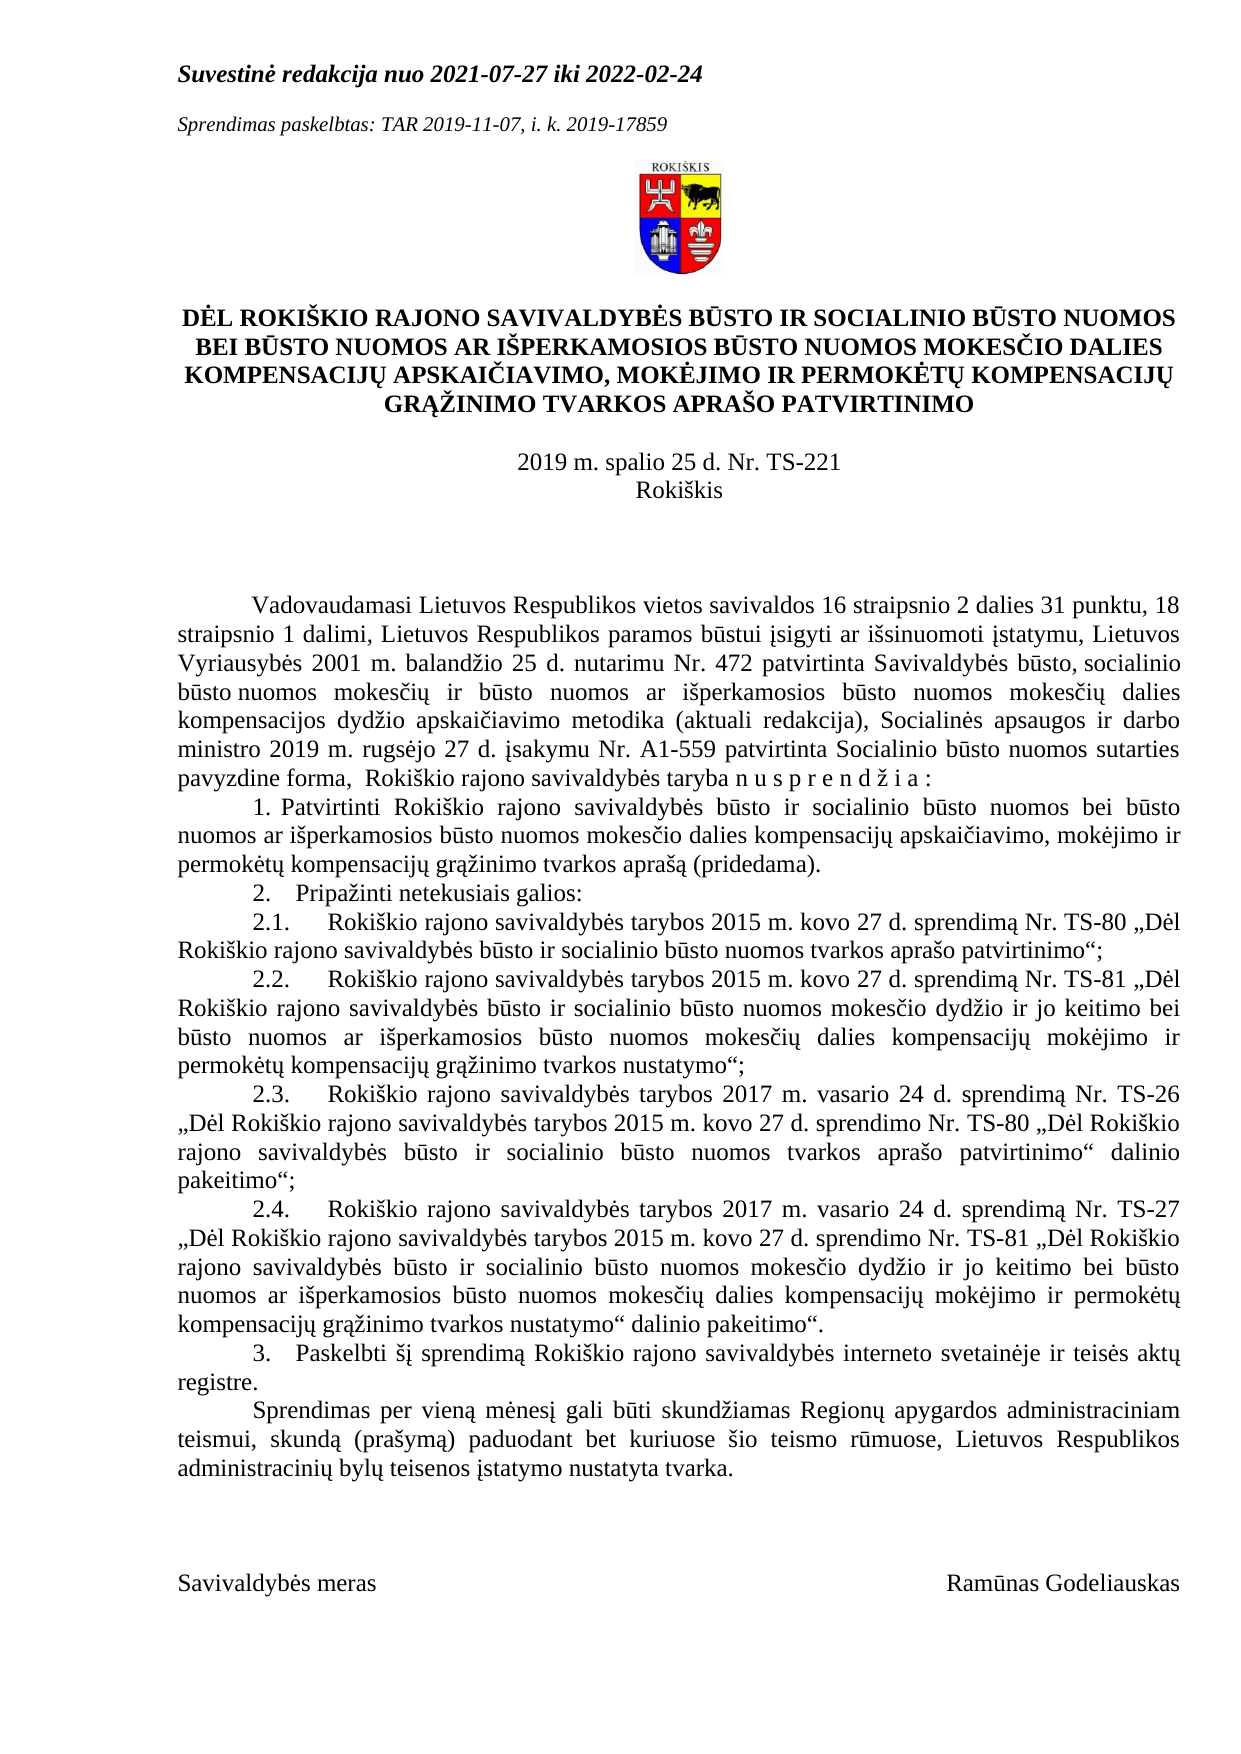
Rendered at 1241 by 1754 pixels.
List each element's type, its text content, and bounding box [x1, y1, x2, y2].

text Sprendimas paskelbtas: TAR 2019-11-07, i. k. 2019-17859 [177, 112, 1181, 136]
text DĖL ROKIŠKIO RAJONO SAVIVALDYBĖS BŪSTO IR SOCIALINIO BŪSTO NUOMOS BEI BŪSTO NUOMOS AR IŠPERKAMOSIOS BŪSTO NUOMOS MOKESČIO DALIES KOMPENSACIJŲ APSKAIČIAVIMO, MOKĖJIMO IR PERMOKĖTŲ KOMPENSACIJŲ GRĄŽINIMO TVARKOS APRAŠO PATVIRTINIMO [177, 303, 1181, 418]
text 2019 m. spalio 25 d. Nr. TS-221 [177, 447, 1181, 475]
text Savivaldybės meras Ramūnas Godeliauskas [177, 1568, 1181, 1597]
text Suvestinė redakcija nuo 2021-07-27 iki 2022-02-24 [177, 59, 1181, 88]
text Sprendimas per vieną mėnesį gali būti skundžiamas Regionų apygardos administraciniam teismui, skundą (prašymą) paduodant bet kuriuose šio teismo rūmuose, Lietuvos Respublikos administracinių bylų teisenos įstatymo nustatyta tvarka. [177, 1395, 1181, 1482]
text 2.2. Rokiškio rajono savivaldybės tarybos 2015 m. kovo 27 d. sprendimą Nr. TS-81 „Dėl Rokiškio rajono savivaldybės būsto ir socialinio būsto nuomos mokesčio dydžio ir jo keitimo bei būsto nuomos ar išperkamosios būsto nuomos mokesčių dalies kompensacijų mokėjimo ir permokėtų kompensacijų grąžinimo tvarkos nustatymo“; [177, 964, 1181, 1079]
text 2.4. Rokiškio rajono savivaldybės tarybos 2017 m. vasario 24 d. sprendimą Nr. TS-27 „Dėl Rokiškio rajono savivaldybės tarybos 2015 m. kovo 27 d. sprendimo Nr. TS-81 „Dėl Rokiškio rajono savivaldybės būsto ir socialinio būsto nuomos mokesčio dydžio ir jo keitimo bei būsto nuomos ar išperkamosios būsto nuomos mokesčių dalies kompensacijų mokėjimo ir permokėtų kompensacijų grąžinimo tvarkos nustatymo“ dalinio pakeitimo“. [177, 1194, 1181, 1338]
text 3. Paskelbti šį sprendimą Rokiškio rajono savivaldybės interneto svetainėje ir teisės aktų registre. [177, 1338, 1181, 1395]
text 2.3. Rokiškio rajono savivaldybės tarybos 2017 m. vasario 24 d. sprendimą Nr. TS-26 „Dėl Rokiškio rajono savivaldybės tarybos 2015 m. kovo 27 d. sprendimo Nr. TS-80 „Dėl Rokiškio rajono savivaldybės būsto ir socialinio būsto nuomos tvarkos aprašo patvirtinimo“ dalinio pakeitimo“; [177, 1079, 1181, 1194]
text Vadovaudamasi Lietuvos Respublikos vietos savivaldos 16 straipsnio 2 dalies 31 punktu, 18 straipsnio 1 dalimi, Lietuvos Respublikos paramos būstui įsigyti ar išsinuomoti įstatymu, Lietuvos Vyriausybės 2001 m. balandžio 25 d. nutarimu Nr. 472 patvirtinta Savivaldybės būsto, socialinio būsto nuomos mokesčių ir būsto nuomos ar išperkamosios būsto nuomos mokesčių dalies kompensacijos dydžio apskaičiavimo metodika (aktuali redakcija), Socialinės apsaugos ir darbo ministro 2019 m. rugsėjo 27 d. įsakymu Nr. A1-559 patvirtinta Socialinio būsto nuomos sutarties pavyzdine forma, Rokiškio rajono savivaldybės taryba nusprendžia: [177, 590, 1181, 792]
text 2. Pripažinti netekusiais galios: [177, 878, 1181, 907]
text Rokiškis [177, 475, 1181, 504]
text 1. Patvirtinti Rokiškio rajono savivaldybės būsto ir socialinio būsto nuomos bei būsto nuomos ar išperkamosios būsto nuomos mokesčio dalies kompensacijų apskaičiavimo, mokėjimo ir permokėtų kompensacijų grąžinimo tvarkos aprašą (pridedama). [177, 792, 1181, 878]
text 2.1. Rokiškio rajono savivaldybės tarybos 2015 m. kovo 27 d. sprendimą Nr. TS-80 „Dėl Rokiškio rajono savivaldybės būsto ir socialinio būsto nuomos tvarkos aprašo patvirtinimo“; [177, 907, 1181, 964]
